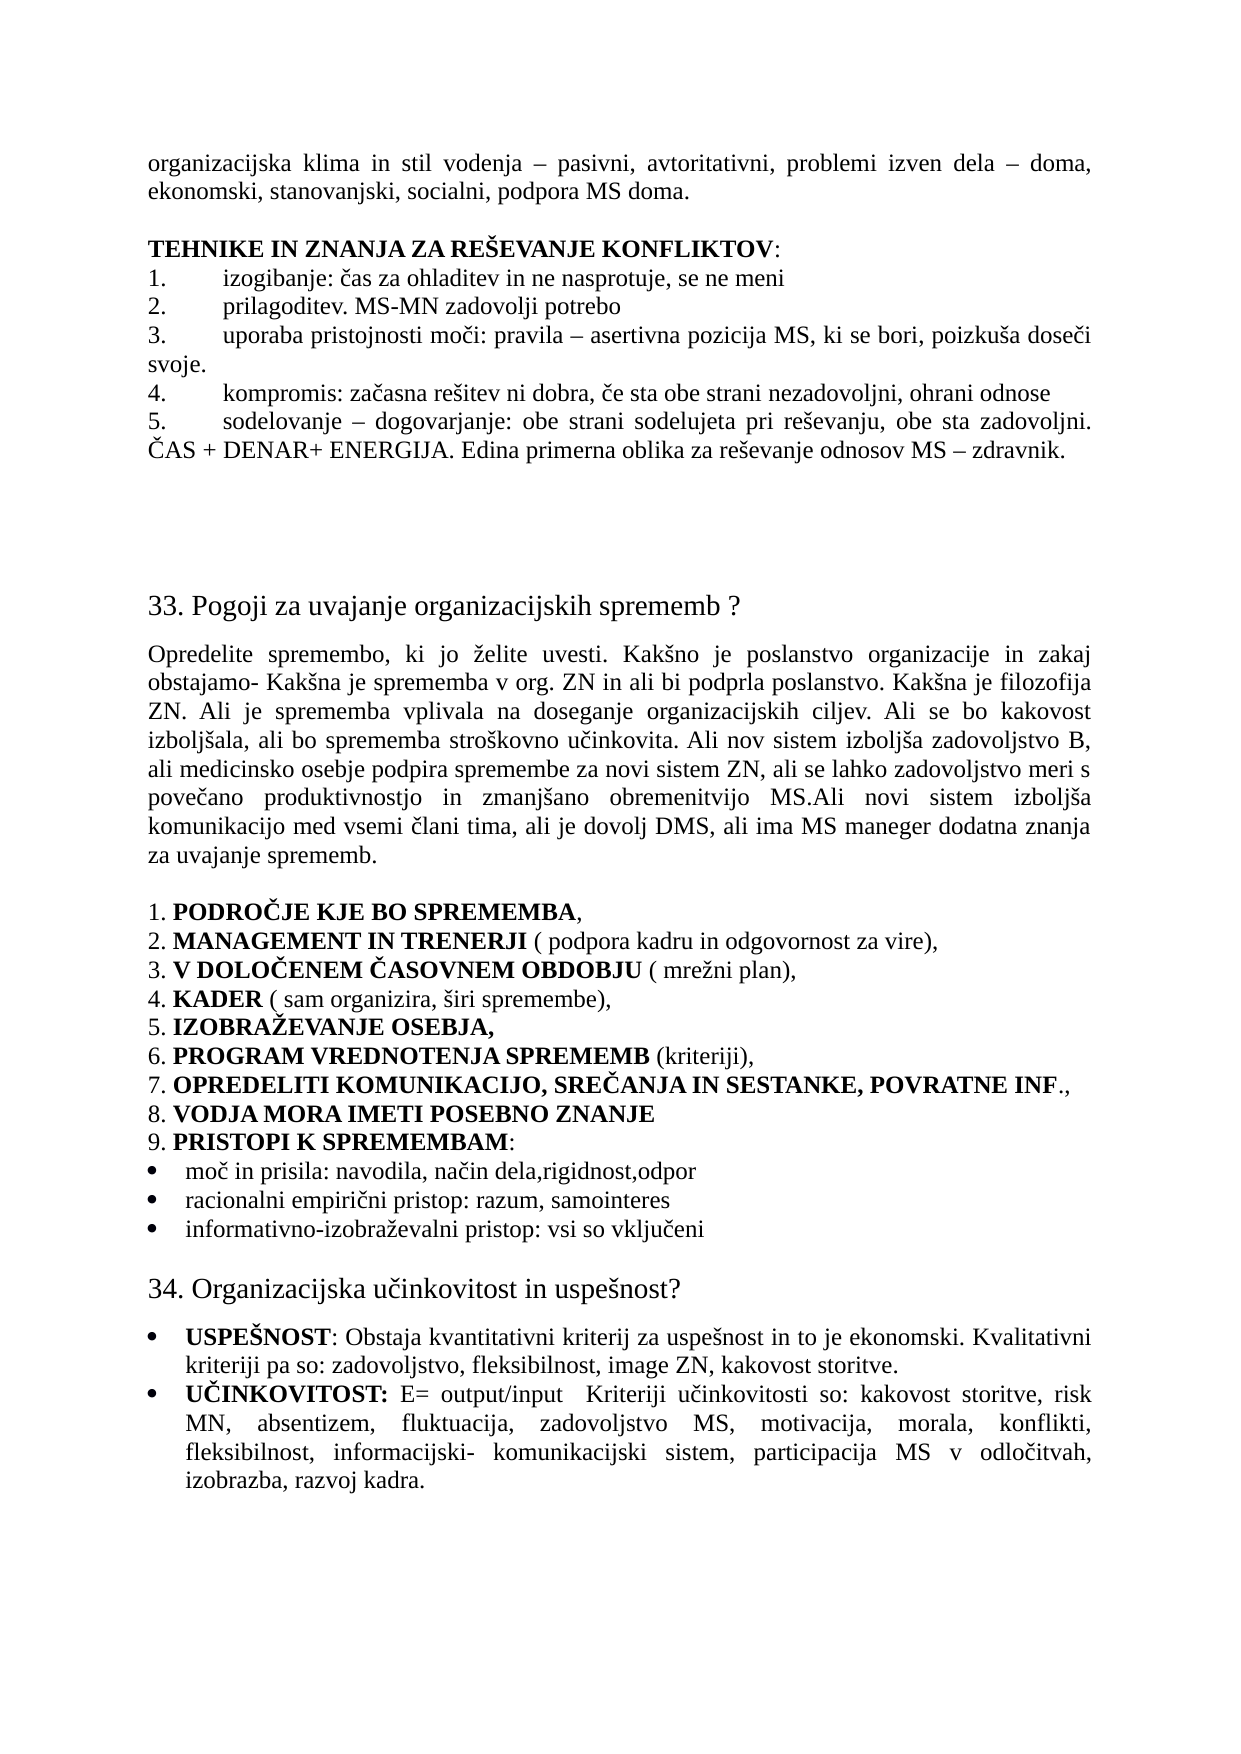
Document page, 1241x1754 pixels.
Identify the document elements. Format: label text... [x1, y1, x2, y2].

list informativno-izobraževalni pristop: vsi so vključeni [148, 1214, 1092, 1242]
list racionalni empirični pristop: razum, samointeres [148, 1185, 1092, 1214]
list sodelovanje – dogovarjanje: obe strani sodelujeta pri reševanju, obe sta zadovoljni. ČAS + DENAR+ ENERGIJA. Edina primerna oblika za reševanje odnosov MS – zdravnik. [148, 406, 1092, 464]
text 3. V DOLOČENEM ČASOVNEM OBDOBJU ( mrežni plan), [148, 955, 1092, 984]
text organizacijska klima in stil vodenja – pasivni, avtoritativni, problemi izven dela – doma, ekonomski, stanovanjski, socialni, podpora MS doma. [148, 148, 1092, 205]
text 34. Organizacijska učinkovitost in uspešnost? [148, 1271, 1092, 1305]
list UČINKOVITOST: E= output/input Kriteriji učinkovitosti so: kakovost storitve, risk MN, absentizem, fluktuacija, zadovoljstvo MS, motivacija, morala, konflikti, fleksibilnost, informacijski- komunikacijski sistem, participacija MS v odločitvah, izobrazba, razvoj kadra. [148, 1379, 1092, 1494]
text 4. KADER ( sam organizira, širi spremembe), [148, 984, 1092, 1012]
text 2. MANAGEMENT IN TRENERJI ( podpora kadru in odgovornost za vire), [148, 926, 1092, 955]
text 6. PROGRAM VREDNOTENJA SPREMEMB (kriteriji), [148, 1041, 1092, 1070]
list izogibanje: čas za ohladitev in ne nasprotuje, se ne meni [148, 263, 1092, 291]
list kompromis: začasna rešitev ni dobra, če sta obe strani nezadovoljni, ohrani odnose [148, 378, 1092, 406]
text TEHNIKE IN ZNANJA ZA REŠEVANJE KONFLIKTOV: [148, 234, 1092, 263]
text Opredelite spremembo, ki jo želite uvesti. Kakšno je poslanstvo organizacije in zakaj obstajamo- Kakšna je sprememba v org. ZN in ali bi podprla poslanstvo. Kakšna je filozofija ZN. Ali je sprememba vplivala na doseganje organizacijskih ciljev. Ali se bo kakovost izboljšala, ali bo sprememba stroškovno učinkovita. Ali nov sistem izboljša zadovoljstvo B, ali medicinsko osebje podpira spremembe za novi sistem ZN, ali se lahko zadovoljstvo meri s povečano produktivnostjo in zmanjšano obremenitvijo MS.Ali novi sistem izboljša komunikacijo med vsemi člani tima, ali je dovolj DMS, ali ima MS maneger dodatna znanja za uvajanje sprememb. [148, 639, 1092, 869]
list uporaba pristojnosti moči: pravila – asertivna pozicija MS, ki se bori, poizkuša doseči svoje. [148, 320, 1092, 378]
list USPEŠNOST: Obstaja kvantitativni kriterij za uspešnost in to je ekonomski. Kvalitativni kriteriji pa so: zadovoljstvo, fleksibilnost, image ZN, kakovost storitve. [148, 1322, 1092, 1379]
text 1. PODROČJE KJE BO SPREMEMBA, [148, 897, 1092, 926]
text 33. Pogoji za uvajanje organizacijskih sprememb ? [148, 588, 1092, 622]
text 8. VODJA MORA IMETI POSEBNO ZNANJE [148, 1099, 1092, 1127]
text 5. IZOBRAŽEVANJE OSEBJA, [148, 1012, 1092, 1041]
list prilagoditev. MS-MN zadovolji potrebo [148, 291, 1092, 320]
list moč in prisila: navodila, način dela,rigidnost,odpor [148, 1156, 1092, 1185]
text 7. OPREDELITI KOMUNIKACIJO, SREČANJA IN SESTANKE, POVRATNE INF., [148, 1070, 1092, 1099]
text 9. PRISTOPI K SPREMEMBAM: [148, 1127, 1092, 1156]
